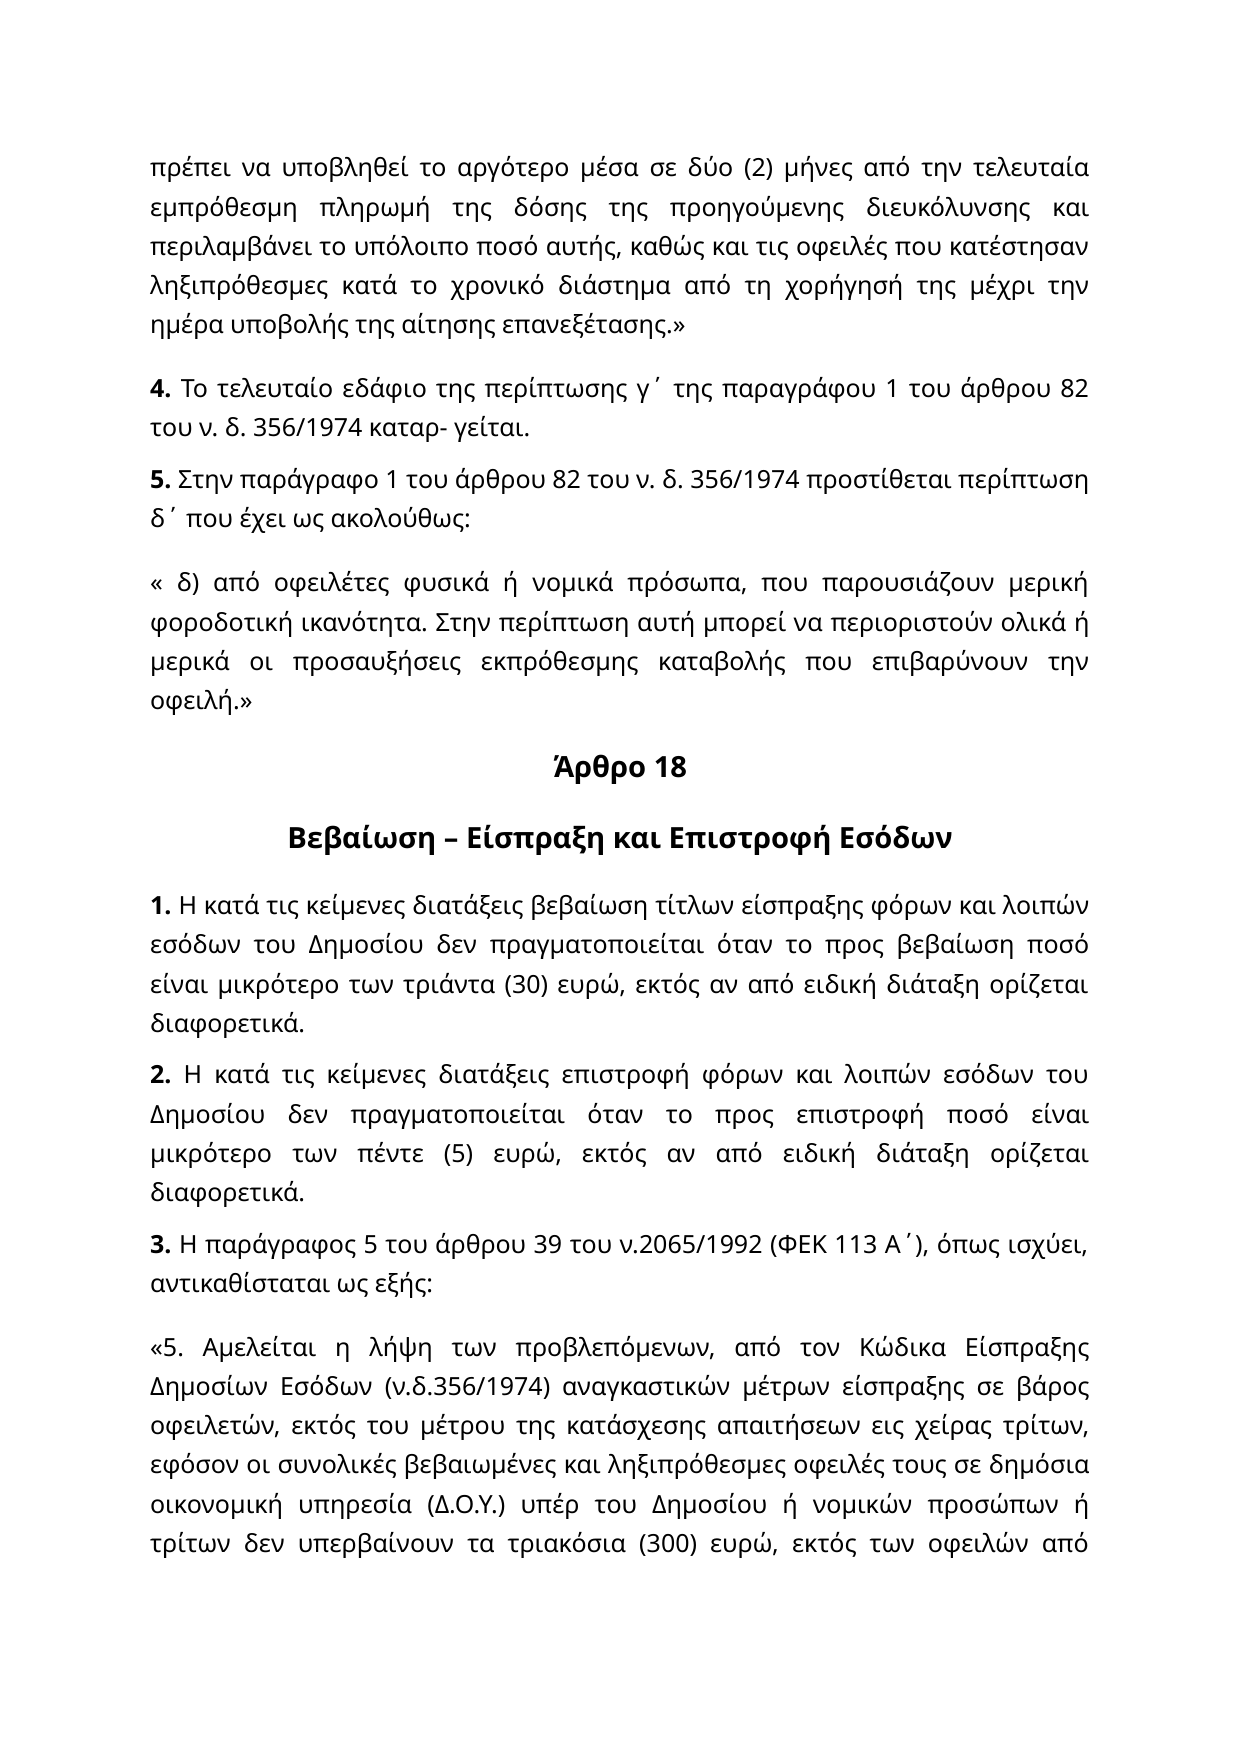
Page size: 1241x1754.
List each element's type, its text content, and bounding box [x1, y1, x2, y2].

text «5. Αμελείται η λήψη των προβλεπόμενων, από τον Κώδικα Είσπραξης Δημοσίων Εσόδων (ν.δ.356/1974) αναγκαστικών μέτρων είσπραξης σε βάρος οφειλετών, εκτός του μέτρου της κατάσχεσης απαιτήσεων εις χείρας τρίτων, εφόσον οι συνολικές βεβαιωμένες και ληξιπρόθεσμες οφειλές τους σε δημόσια οικονομική υπηρεσία (Δ.Ο.Υ.) υπέρ του Δημοσίου ή νομικών προσώπων ή τρίτων δεν υπερβαίνουν τα τριακόσια (300) ευρώ, εκτός των οφειλών από [150, 1329, 1090, 1559]
text 2. Η κατά τις κείμενες διατάξεις επιστροφή φόρων και λοιπών εσόδων του Δημοσίου δεν πραγματοποιείται όταν το προς επιστροφή ποσό είναι μικρότερο των πέντε (5) ευρώ, εκτός αν από ειδική διάταξη ορίζεται διαφορετικά. [150, 1057, 1090, 1209]
text « δ) από οφειλέτες φυσικά ή νομικά πρόσωπα, που παρουσιάζουν μερική φοροδοτική ικανότητα. Στην περίπτωση αυτή μπορεί να περιοριστούν ολικά ή μερικά οι προσαυξήσεις εκπρόθεσμης καταβολής που επιβαρύνουν την οφειλή.» [150, 565, 1090, 717]
text 4. Το τελευταίο εδάφιο της περίπτωσης γ΄ της παραγράφου 1 του άρθρου 82 του ν. δ. 356/1974 καταρ- γείται. [150, 371, 1090, 444]
text 1. Η κατά τις κείμενες διατάξεις βεβαίωση τίτλων είσπραξης φόρων και λοιπών εσόδων του Δημοσίου δεν πραγματοποιείται όταν το προς βεβαίωση ποσό είναι μικρότερο των τριάντα (30) ευρώ, εκτός αν από ειδική διάταξη ορίζεται διαφορετικά. [150, 888, 1090, 1039]
text 5. Στην παράγραφο 1 του άρθρου 82 του ν. δ. 356/1974 προστίθεται περίπτωση δ΄ που έχει ως ακολούθως: [150, 462, 1090, 535]
text πρέπει να υποβληθεί το αργότερο μέσα σε δύο (2) μήνες από την τελευταία εμπρόθεσμη πληρωμή της δόσης της προηγούμενης διευκόλυνσης και περιλαμβάνει το υπόλοιπο ποσό αυτής, καθώς και τις οφειλές που κατέστησαν ληξιπρόθεσμες κατά το χρονικό διάστημα από τη χορήγησή της μέχρι την ημέρα υποβολής της αίτησης επανεξέτασης.» [150, 150, 1090, 341]
subtitle Άρθρο 18 [150, 747, 1090, 786]
subtitle Βεβαίωση – Είσπραξη και Επιστροφή Εσόδων [150, 817, 1090, 857]
text 3. H παράγραφος 5 του άρθρου 39 του ν.2065/1992 (ΦΕΚ 113 A΄), όπως ισχύει, αντικαθίσταται ως εξής: [150, 1226, 1090, 1299]
